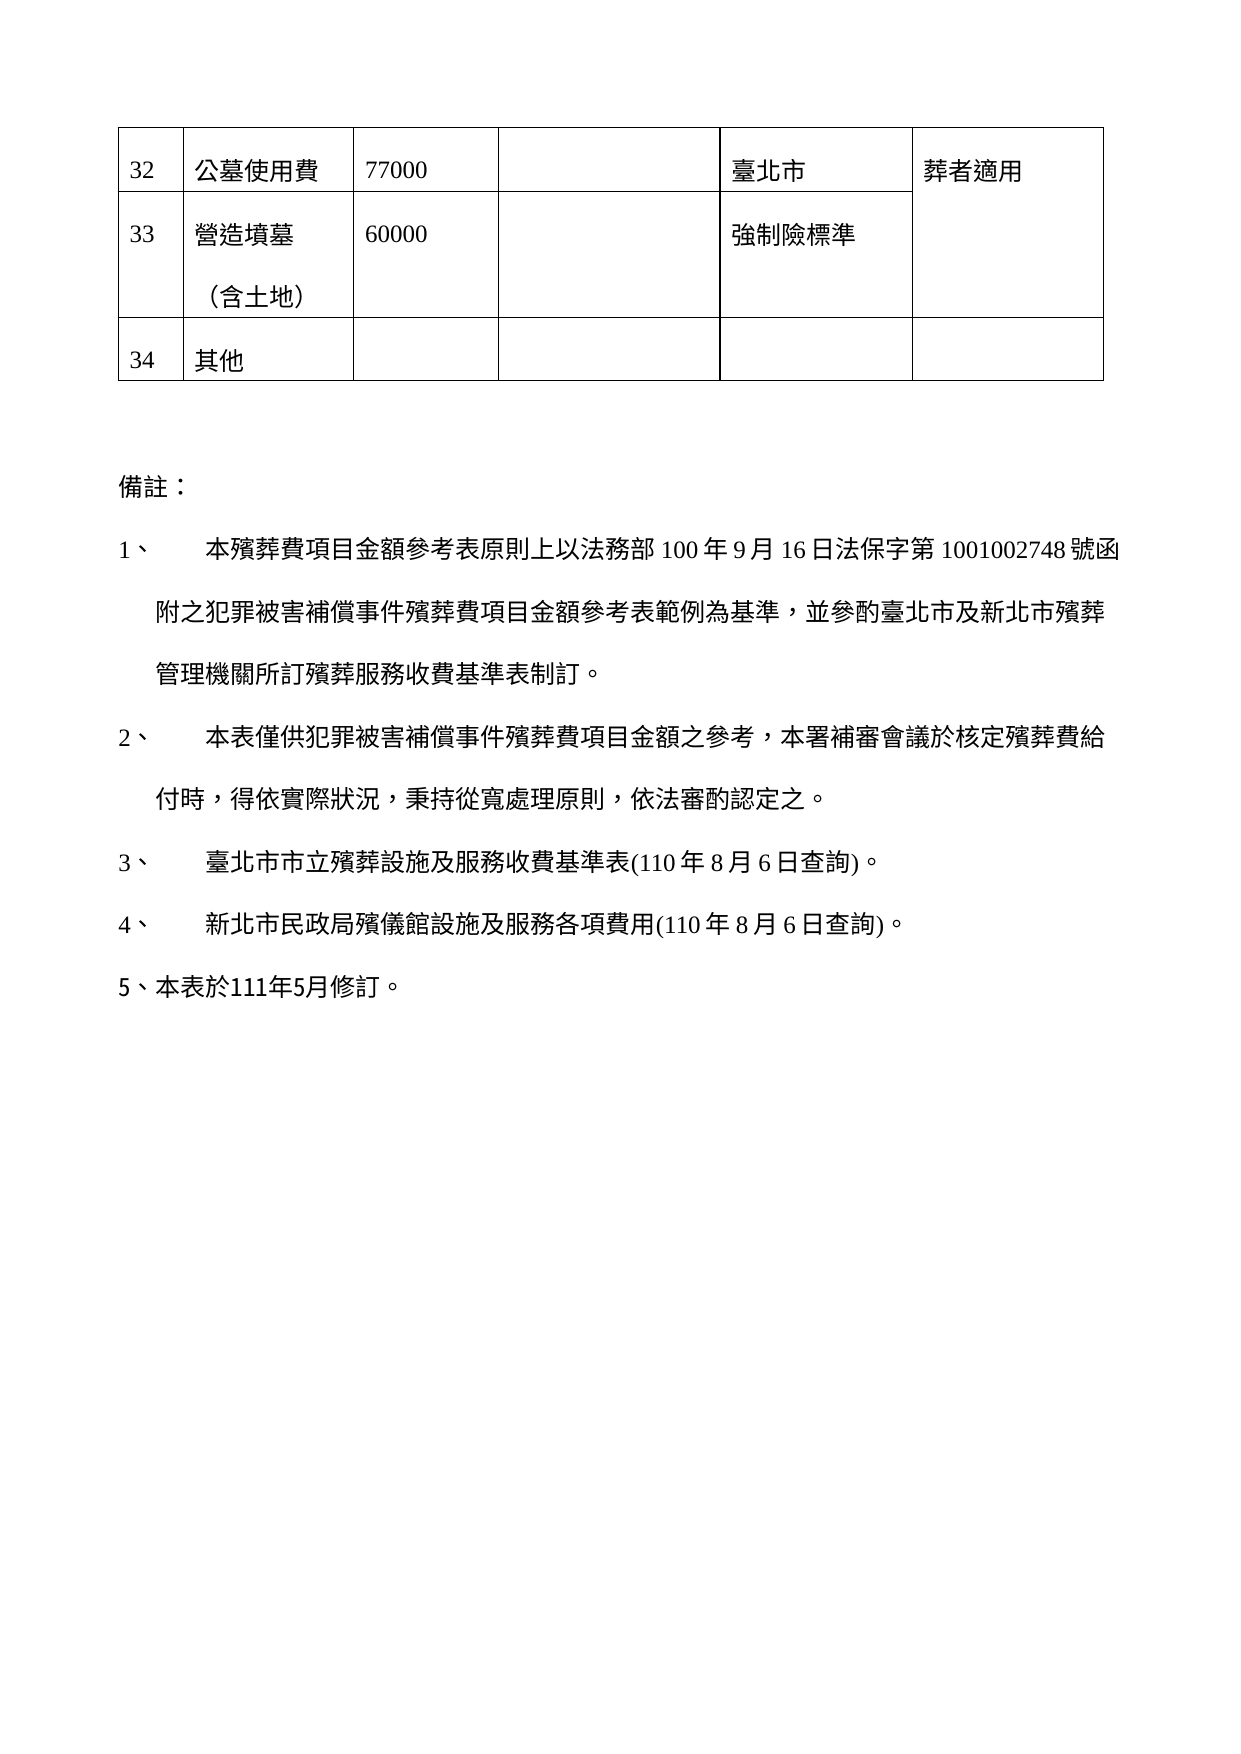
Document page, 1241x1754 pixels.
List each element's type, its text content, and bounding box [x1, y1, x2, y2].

table_cell [354, 318, 498, 380]
table_cell 其他 [184, 318, 353, 380]
table_cell 32 [119, 128, 183, 191]
list 新北市民政局殯儀館設施及服務各項費用(110年8月6日查詢)。 [118, 881, 1122, 944]
text 5、本表於111年5月修訂。 [118, 944, 1122, 1006]
table_cell [499, 128, 719, 191]
table_cell 葬者適用 [913, 128, 1103, 317]
table_cell 77000 [354, 128, 498, 191]
list 臺北市市立殯葬設施及服務收費基準表(110年8月6日查詢)。 [118, 819, 1122, 881]
table_cell [499, 192, 719, 317]
table_cell 34 [119, 318, 183, 380]
table_cell [499, 318, 719, 380]
list 本殯葬費項目金額參考表原則上以法務部100年9月16日法保字第1001002748號函附之犯罪被害補償事件殯葬費項目金額參考表範例為基準，並參酌臺北市及新北市殯葬管理機關所訂殯葬服務收費基準表制訂。 [118, 506, 1122, 694]
table_cell 臺北市 [721, 128, 912, 191]
table_cell 強制險標準 [721, 192, 912, 317]
table_cell 33 [119, 192, 183, 317]
table_cell 公墓使用費 [184, 128, 353, 191]
table_cell [913, 318, 1103, 380]
table_cell 60000 [354, 192, 498, 317]
table_cell [721, 318, 912, 380]
list 本表僅供犯罪被害補償事件殯葬費項目金額之參考，本署補審會議於核定殯葬費給付時，得依實際狀況，秉持從寬處理原則，依法審酌認定之。 [118, 694, 1122, 819]
text 備註： [118, 444, 1122, 506]
table_cell 營造墳墓（含土地） [184, 192, 353, 317]
